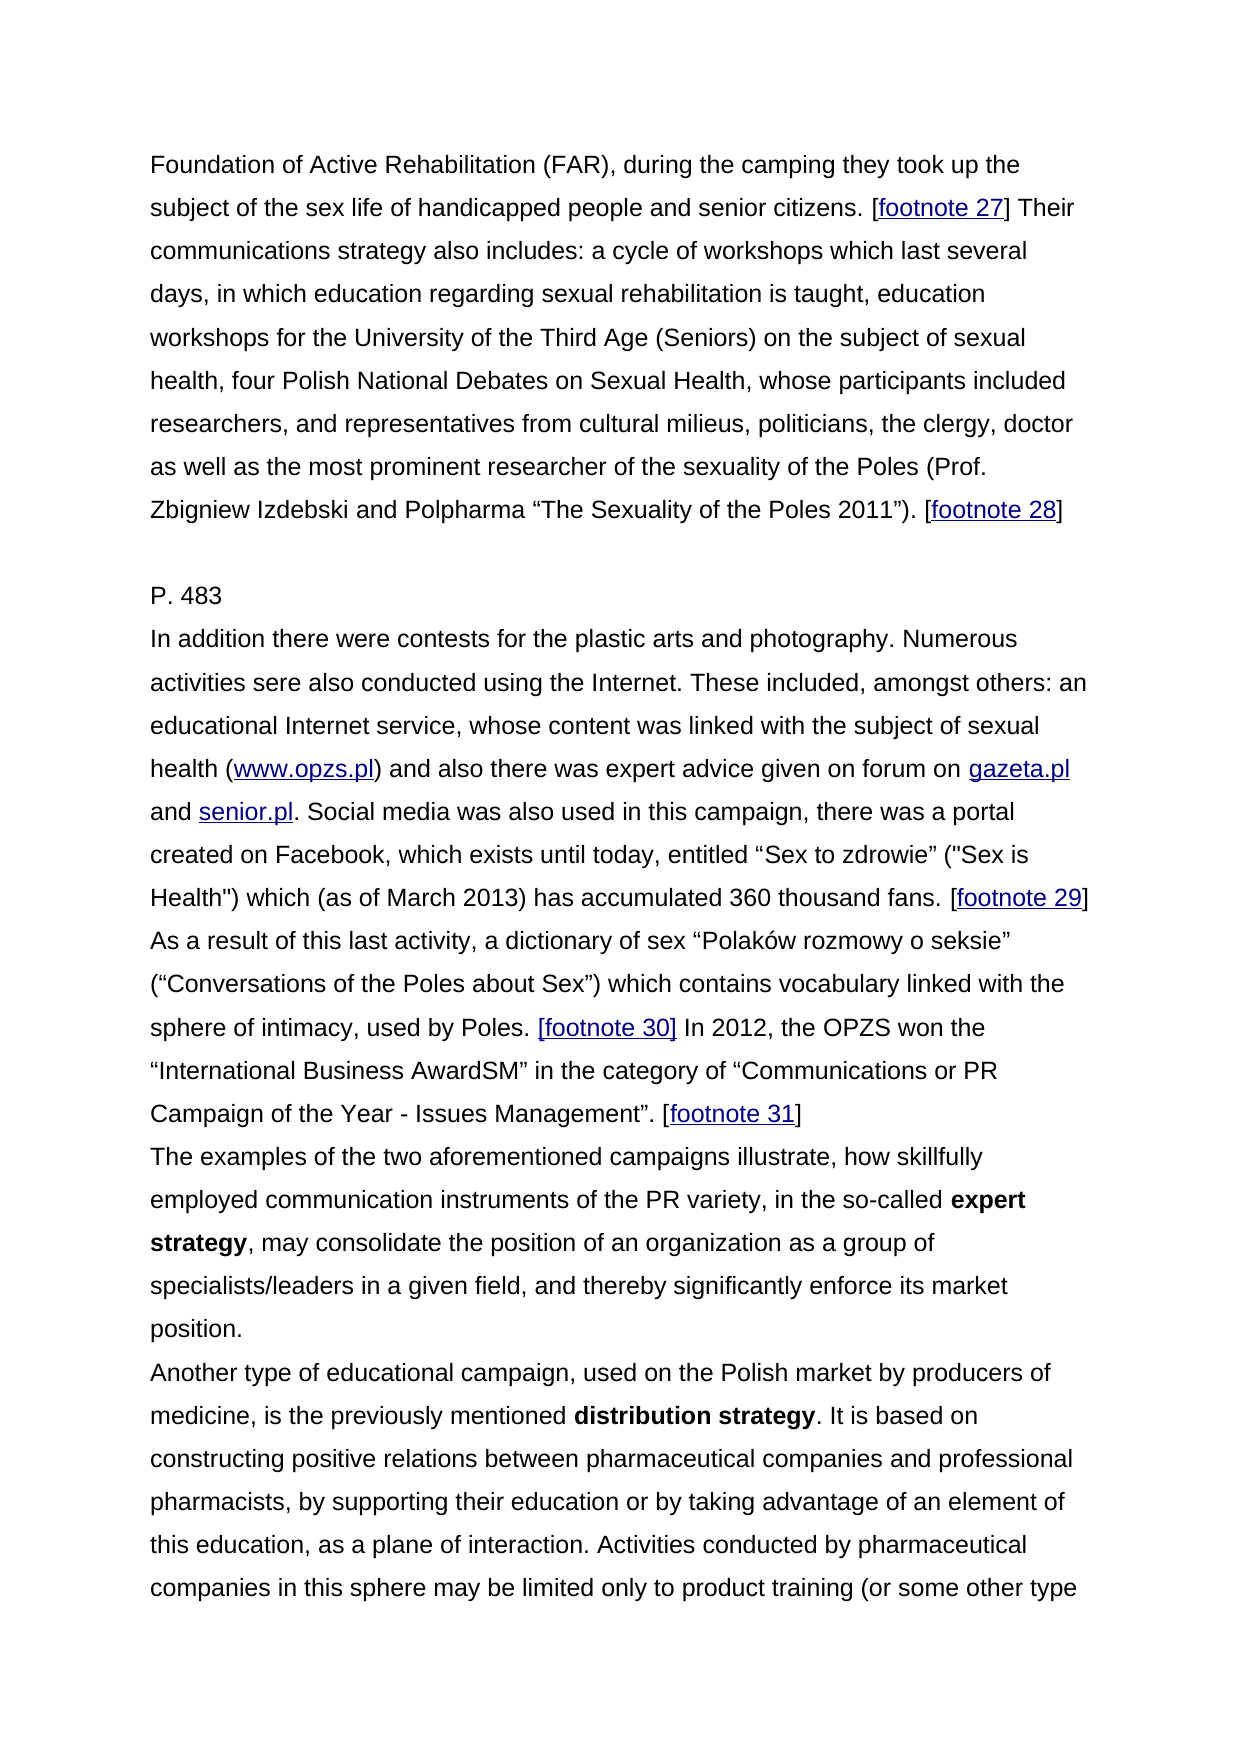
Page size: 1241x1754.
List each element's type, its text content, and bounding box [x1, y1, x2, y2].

text Foundation of Active Rehabilitation (FAR), during the camping they took up the subject of the sex life of handicapped people and senior citizens. [footnote 27] Their communications strategy also includes: a cycle of workshops which last several days, in which education regarding sexual rehabilitation is taught, education workshops for the University of the Third Age (Seniors) on the subject of sexual health, four Polish National Debates on Sexual Health, whose participants included researchers, and representatives from cultural milieus, politicians, the clergy, doctor as well as the most prominent researcher of the sexuality of the Poles (Prof. Zbigniew Izdebski and Polpharma “The Sexuality of the Poles 2011”). [footnote 28] [150, 150, 1090, 524]
text P. 483 [150, 581, 1090, 610]
text The examples of the two aforementioned campaigns illustrate, how skillfully employed communication instruments of the PR variety, in the so-called expert strategy, may consolidate the position of an organization as a group of specialists/leaders in a given field, and thereby significantly enforce its market position. [150, 1142, 1090, 1343]
text Another type of educational campaign, used on the Polish market by producers of medicine, is the previously mentioned distribution strategy. It is based on constructing positive relations between pharmaceutical companies and professional pharmacists, by supporting their education or by taking advantage of an element of this education, as a plane of interaction. Activities conducted by pharmaceutical companies in this sphere may be limited only to product training (or some other type [150, 1357, 1090, 1602]
text In addition there were contests for the plastic arts and photography. Numerous activities sere also conducted using the Internet. These included, amongst others: an educational Internet service, whose content was linked with the subject of sexual health (www.opzs.pl) and also there was expert advice given on forum on gazeta.pl and senior.pl. Social media was also used in this campaign, there was a portal created on Facebook, which exists until today, entitled “Sex to zdrowie” ("Sex is Health") which (as of March 2013) has accumulated 360 thousand fans. [footnote 29] As a result of this last activity, a dictionary of sex “Polaków rozmowy o seksie” (“Conversations of the Poles about Sex”) which contains vocabulary linked with the sphere of intimacy, used by Poles. [footnote 30] In 2012, the OPZS won the “International Business AwardSM” in the category of “Communications or PR Campaign of the Year - Issues Management”. [footnote 31] [150, 624, 1090, 1127]
